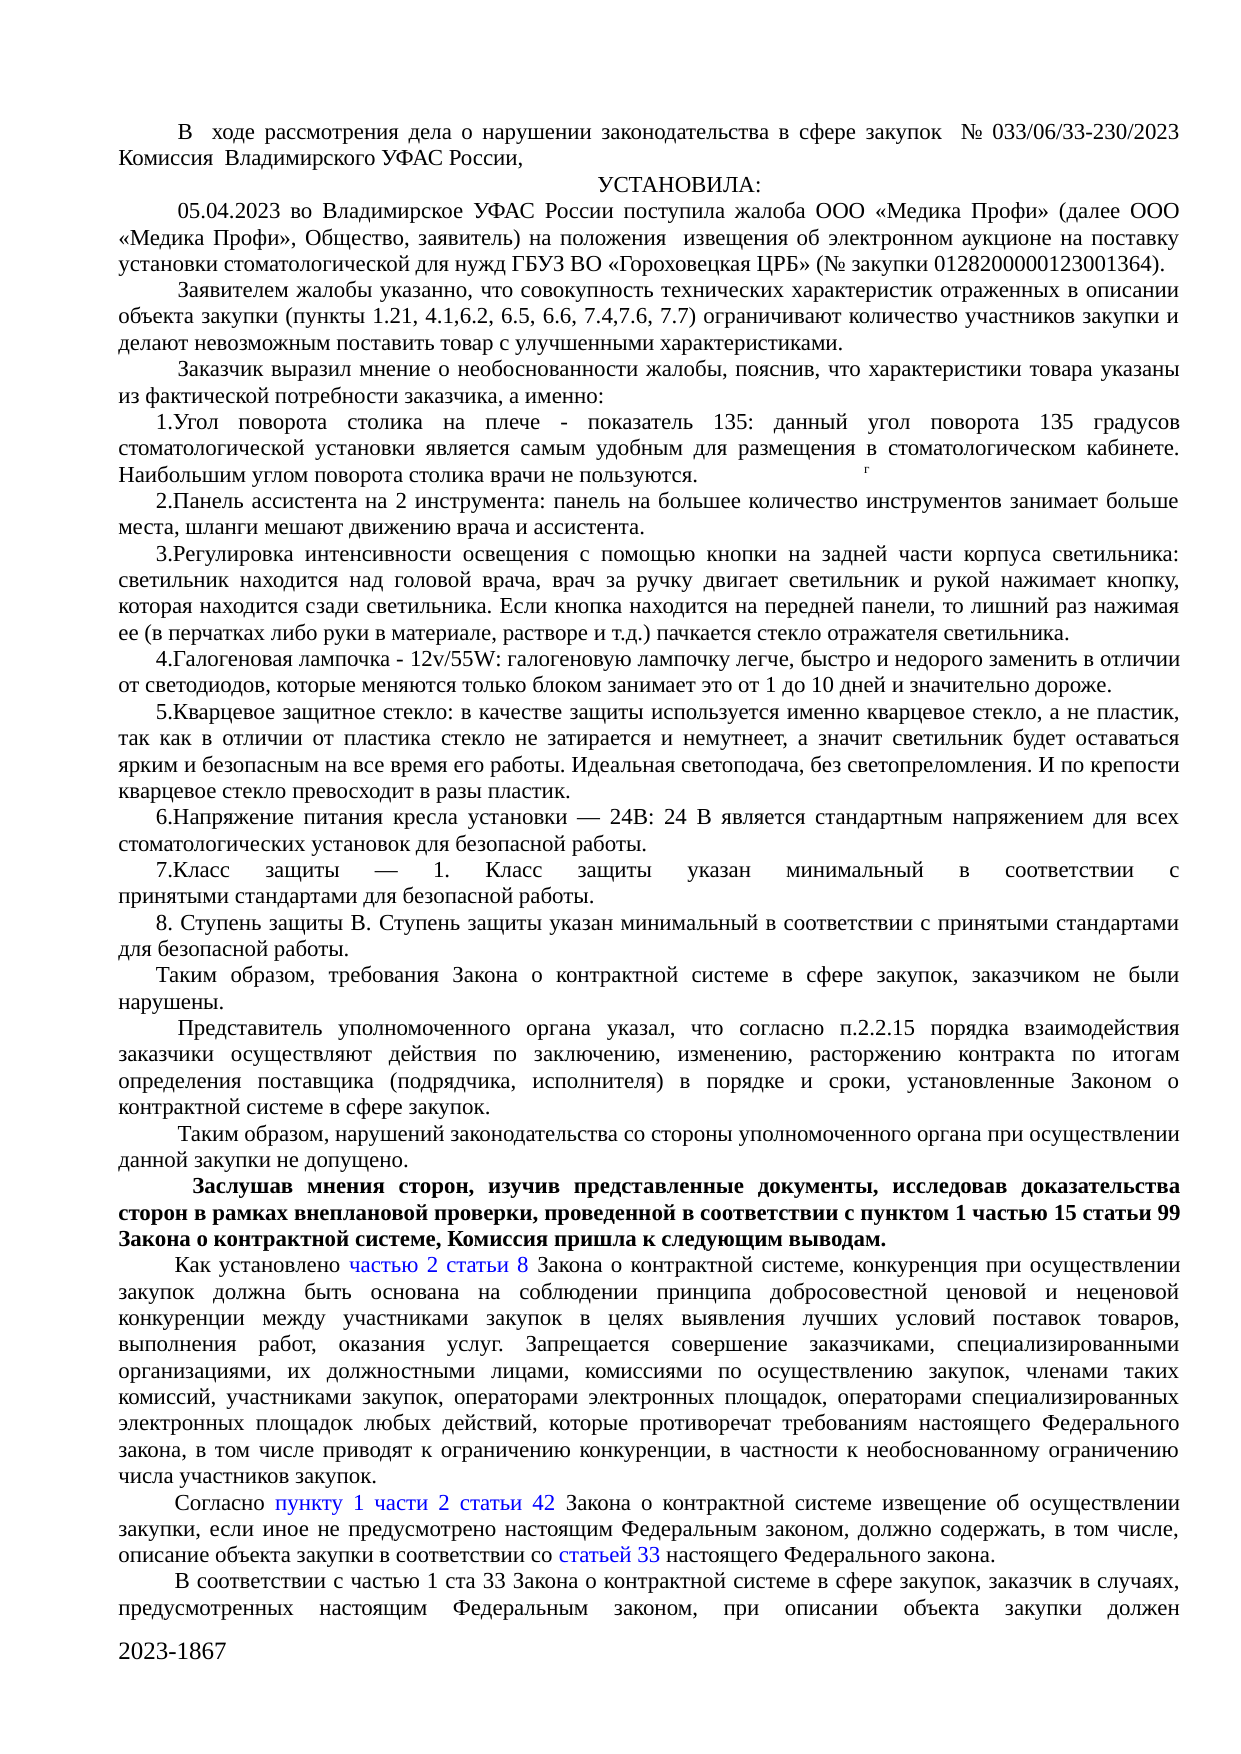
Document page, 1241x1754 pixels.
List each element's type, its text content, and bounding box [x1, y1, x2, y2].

text 05.04.2023 во Владимирское УФАС России поступила жалоба ООО «Медика Профи» (далее ООО «Медика Профи», Общество, заявитель) на положения извещения об электронном аукционе на поставку установки стоматологической для нужд ГБУЗ ВО «Гороховецкая ЦРБ» (№ закупки 0128200000123001364). [118, 197, 1181, 276]
text 5.Кварцевое защитное стекло: в качестве защиты используется именно кварцевое стекло, а не пластик, так как в отличии от пластика стекло не затирается и немутнеет, а значит светильник будет оставаться ярким и безопасным на все время его работы. Идеальная светоподача, без светопреломления. И по крепости кварцевое стекло превосходит в разы пластик. [118, 698, 1181, 803]
text Таким образом, нарушений законодательства со стороны уполномоченного органа при осуществлении данной закупки не допущено. [118, 1119, 1181, 1172]
text Заказчик выразил мнение о необоснованности жалобы, пояснив, что характеристики товара указаны из фактической потребности заказчика, а именно: [118, 355, 1181, 408]
text 4.Галогеновая лампочка - 12v/55W: галогеновую лампочку легче, быстро и недорого заменить в отличии от светодиодов, которые меняются только блоком занимает это от 1 до 10 дней и значительно дороже. [118, 645, 1181, 698]
text 2.Панель ассистента на 2 инструмента: панель на большее количество инструментов занимает больше места, шланги мешают движению врача и ассистента. [118, 487, 1181, 540]
text В ходе рассмотрения дела о нарушении законодательства в сфере закупок № 033/06/33-230/2023 Комиссия Владимирского УФАС России, [118, 118, 1181, 171]
text 8. Ступень защиты В. Ступень защиты указан минимальный в соответствии с принятыми стандартами для безопасной работы. [118, 909, 1181, 961]
text 1.Угол поворота столика на плече - показатель 135: данный угол поворота 135 градусов стоматологической установки является самым удобным для размещения в стоматологическом кабинете. Наибольшим углом поворота столика врачи не пользуются. г [118, 408, 1181, 487]
text Представитель уполномоченного органа указал, что согласно п.2.2.15 порядка взаимодействия заказчики осуществляют действия по заключению, изменению, расторжению контракта по итогам определения поставщика (подрядчика, исполнителя) в порядке и сроки, установленные Законом о контрактной системе в сфере закупок. [118, 1014, 1181, 1119]
text В соответствии с частью 1 ста 33 Закона о контрактной системе в сфере закупок, заказчик в случаях, предусмотренных настоящим Федеральным законом, при описании объекта закупки должен [118, 1568, 1181, 1620]
text УСТАНОВИЛА: [118, 171, 1181, 197]
text Таким образом, требования Закона о контрактной системе в сфере закупок, заказчиком не были нарушены. [118, 961, 1181, 1014]
text Согласно пункту 1 части 2 статьи 42 Закона о контрактной системе извещение об осуществлении закупки, если иное не предусмотрено настоящим Федеральным законом, должно содержать, в том числе, описание объекта закупки в соответствии со статьей 33 настоящего Федерального закона. [118, 1488, 1181, 1568]
text 3.Регулировка интенсивности освещения с помощью кнопки на задней части корпуса светильника: светильник находится над головой врача, врач за ручку двигает светильник и рукой нажимает кнопку, которая находится сзади светильника. Если кнопка находится на передней панели, то лишний раз нажимая ее (в перчатках либо руки в материале, растворе и т.д.) пачкается стекло отражателя светильника. [118, 540, 1181, 645]
text Заслушав мнения сторон, изучив представленные документы, исследовав доказательства сторон в рамках внеплановой проверки, проведенной в соответствии с пунктом 1 частью 15 статьи 99 Закона о контрактной системе, Комиссия пришла к следующим выводам. [118, 1172, 1181, 1251]
text 6.Напряжение питания кресла установки — 24В: 24 В является стандартным напряжением для всех стоматологических установок для безопасной работы. [118, 803, 1181, 856]
text Как установлено частью 2 статьи 8 Закона о контрактной системе, конкуренция при осуществлении закупок должна быть основана на соблюдении принципа добросовестной ценовой и неценовой конкуренции между участниками закупок в целях выявления лучших условий поставок товаров, выполнения работ, оказания услуг. Запрещается совершение заказчиками, специализированными организациями, их должностными лицами, комиссиями по осуществлению закупок, членами таких комиссий, участниками закупок, операторами электронных площадок, операторами специализированных электронных площадок любых действий, которые противоречат требованиям настоящего Федерального закона, в том числе приводят к ограничению конкуренции, в частности к необоснованному ограничению числа участников закупок. [118, 1251, 1181, 1488]
text Заявителем жалобы указанно, что совокупность технических характеристик отраженных в описании объекта закупки (пункты 1.21, 4.1,6.2, 6.5, 6.6, 7.4,7.6, 7.7) ограничивают количество участников закупки и делают невозможным поставить товар с улучшенными характеристиками. [118, 276, 1181, 355]
text 7.Класс защиты — 1. Класс защиты указан минимальный в соответствии с принятыми стандартами для безопасной работы. [118, 856, 1181, 909]
